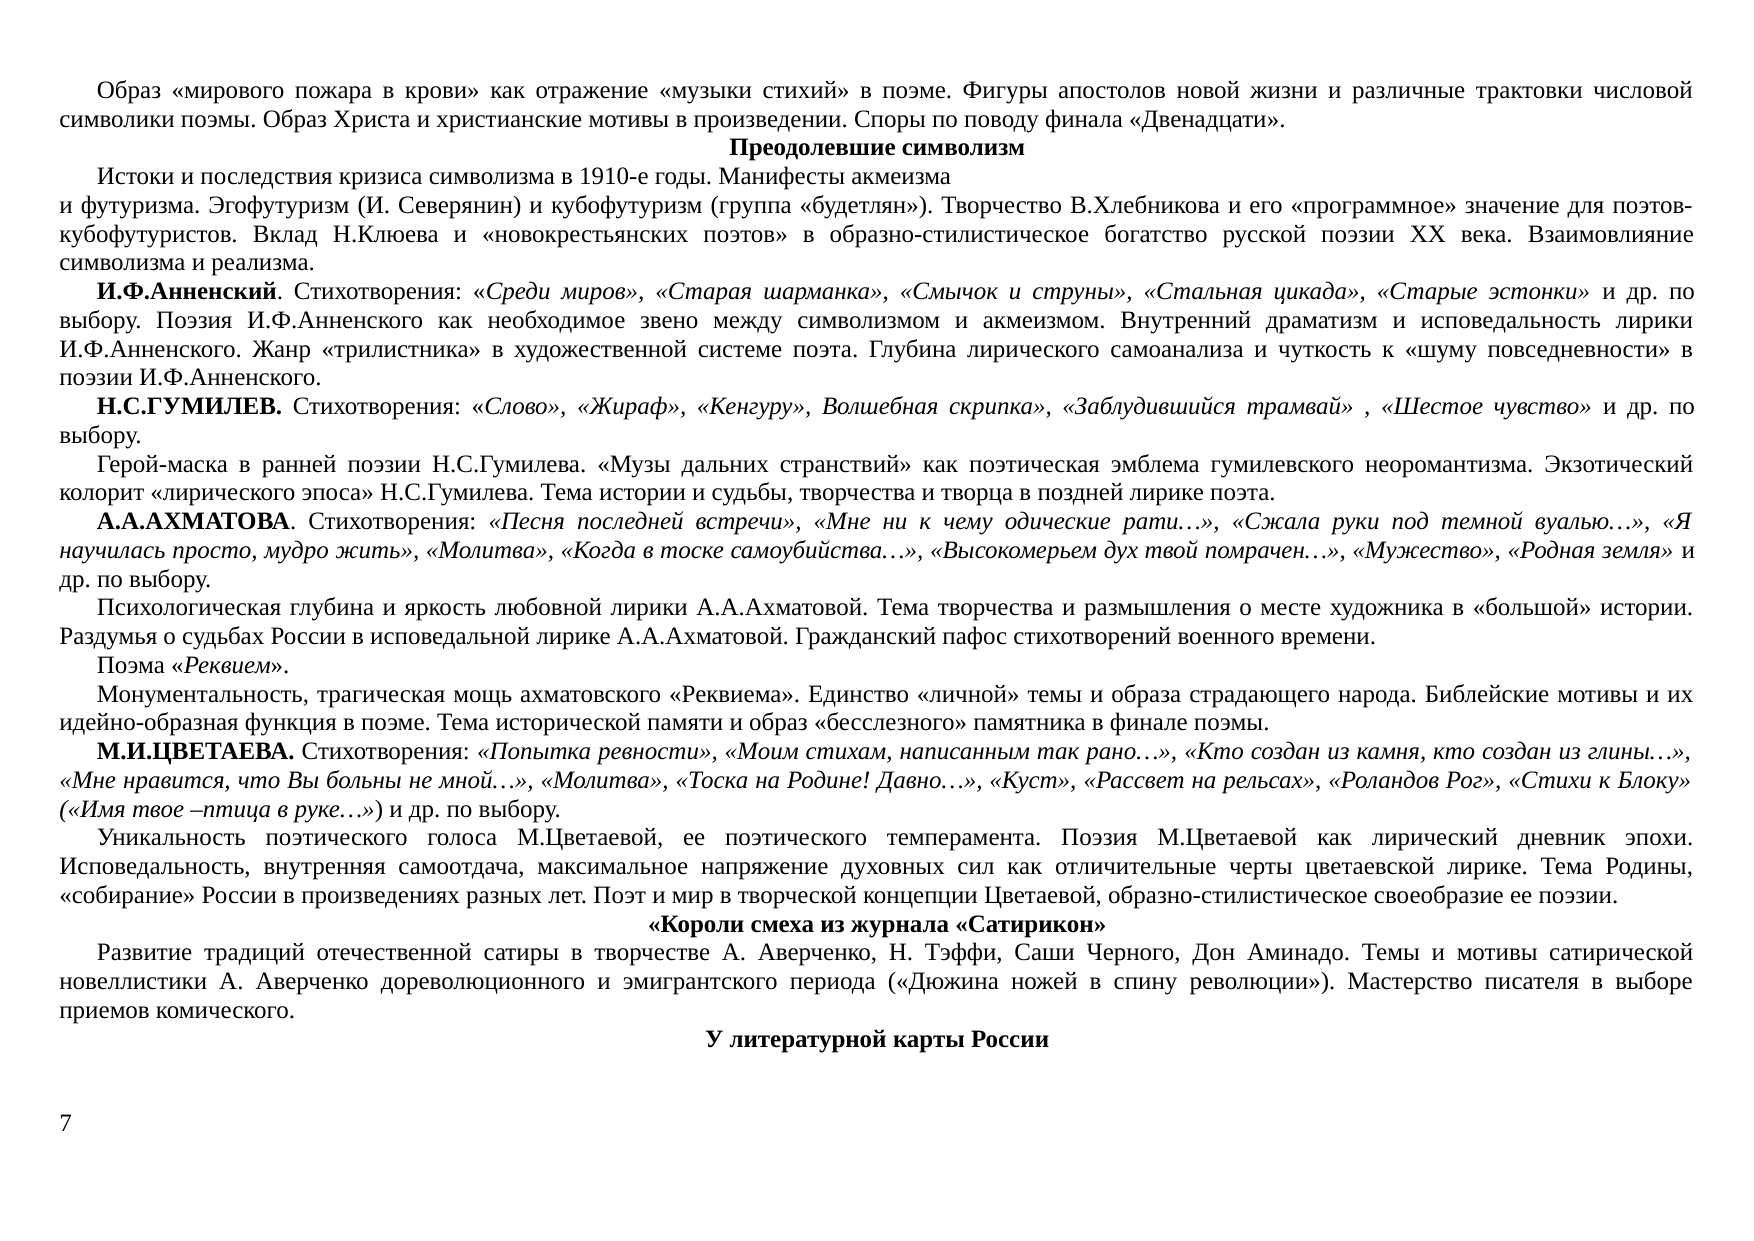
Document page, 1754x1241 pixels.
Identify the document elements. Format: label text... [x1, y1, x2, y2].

text Образ «мирового пожара в крови» как отражение «музыки стихий» в поэме. Фигуры апостолов новой жизни и различные трактовки числовой символики поэмы. Образ Христа и христианские мотивы в произведении. Споры по поводу финала «Двенадцати». [59, 75, 1695, 132]
text Истоки и последствия кризиса символизма в 1910-е годы. Манифесты акмеизма [59, 161, 1695, 190]
text А.А.АХМАТОВА. Стихотворения: «Песня последней встречи», «Мне ни к чему одические рати…», «Сжала руки под темной вуалью…», «Я научилась просто, мудро жить», «Молитва», «Когда в тоске самоубийства…», «Высокомерьем дух твой помрачен…», «Мужество», «Родная земля» и др. по выбору. [59, 506, 1695, 592]
text Монументальность, трагическая мощь ахматовского «Реквиема». Единство «личной» темы и образа страдающего народа. Библейские мотивы и их идейно-образная функция в поэме. Тема исторической памяти и образ «бесслезного» памятника в финале поэмы. [59, 679, 1695, 736]
text У литературной карты России [59, 1024, 1695, 1052]
text Развитие традиций отечественной сатиры в творчестве А. Аверченко, Н. Тэффи, Саши Черного, Дон Аминадо. Темы и мотивы сатирической новеллистики А. Аверченко дореволюционного и эмигрантского периода («Дюжина ножей в спину революции»). Мастерство писателя в выборе приемов комического. [59, 937, 1695, 1024]
text Психологическая глубина и яркость любовной лирики А.А.Ахматовой. Тема творчества и размышления о месте художника в «большой» истории. Раздумья о судьбах России в исповедальной лирике А.А.Ахматовой. Гражданский пафос стихотворений военного времени. [59, 592, 1695, 650]
text Преодолевшие символизм [59, 132, 1695, 161]
text Н.С.ГУМИЛЕВ. Стихотворения: «Слово», «Жираф», «Кенгуру», Волшебная скрипка», «Заблудившийся трамвай» , «Шестое чувство» и др. по выбору. [59, 391, 1695, 449]
text М.И.ЦВЕТАЕВА. Стихотворения: «Попытка ревности», «Моим стихам, написанным так рано…», «Кто создан из камня, кто создан из глины…», «Мне нравится, что Вы больны не мной…», «Молитва», «Тоска на Родине! Давно…», «Куст», «Рассвет на рельсах», «Роландов Рог», «Стихи к Блоку» («Имя твое –птица в руке…») и др. по выбору. [59, 736, 1695, 822]
text и футуризма. Эгофутуризм (И. Северянин) и кубофутуризм (группа «будетлян»). Творчество В.Хлебникова и его «программное» значение для поэтов-кубофутуристов. Вклад Н.Клюева и «новокрестьянских поэтов» в образно-стилистическое богатство русской поэзии ХХ века. Взаимовлияние символизма и реализма. [59, 190, 1695, 276]
text Герой-маска в ранней поэзии Н.С.Гумилева. «Музы дальних странствий» как поэтическая эмблема гумилевского неоромантизма. Экзотический колорит «лирического эпоса» Н.С.Гумилева. Тема истории и судьбы, творчества и творца в поздней лирике поэта. [59, 449, 1695, 506]
text Поэма «Реквием». [59, 650, 1695, 679]
text Уникальность поэтического голоса М.Цветаевой, ее поэтического темперамента. Поэзия М.Цветаевой как лирический дневник эпохи. Исповедальность, внутренняя самоотдача, максимальное напряжение духовных сил как отличительные черты цветаевской лирике. Тема Родины, «собирание» России в произведениях разных лет. Поэт и мир в творческой концепции Цветаевой, образно-стилистическое своеобразие ее поэзии. [59, 822, 1695, 909]
text И.Ф.Анненский. Стихотворения: «Среди миров», «Старая шарманка», «Смычок и струны», «Стальная цикада», «Старые эстонки» и др. по выбору. Поэзия И.Ф.Анненского как необходимое звено между символизмом и акмеизмом. Внутренний драматизм и исповедальность лирики И.Ф.Анненского. Жанр «трилистника» в художественной системе поэта. Глубина лирического самоанализа и чуткость к «шуму повседневности» в поэзии И.Ф.Анненского. [59, 276, 1695, 391]
text «Короли смеха из журнала «Сатирикон» [59, 909, 1695, 937]
